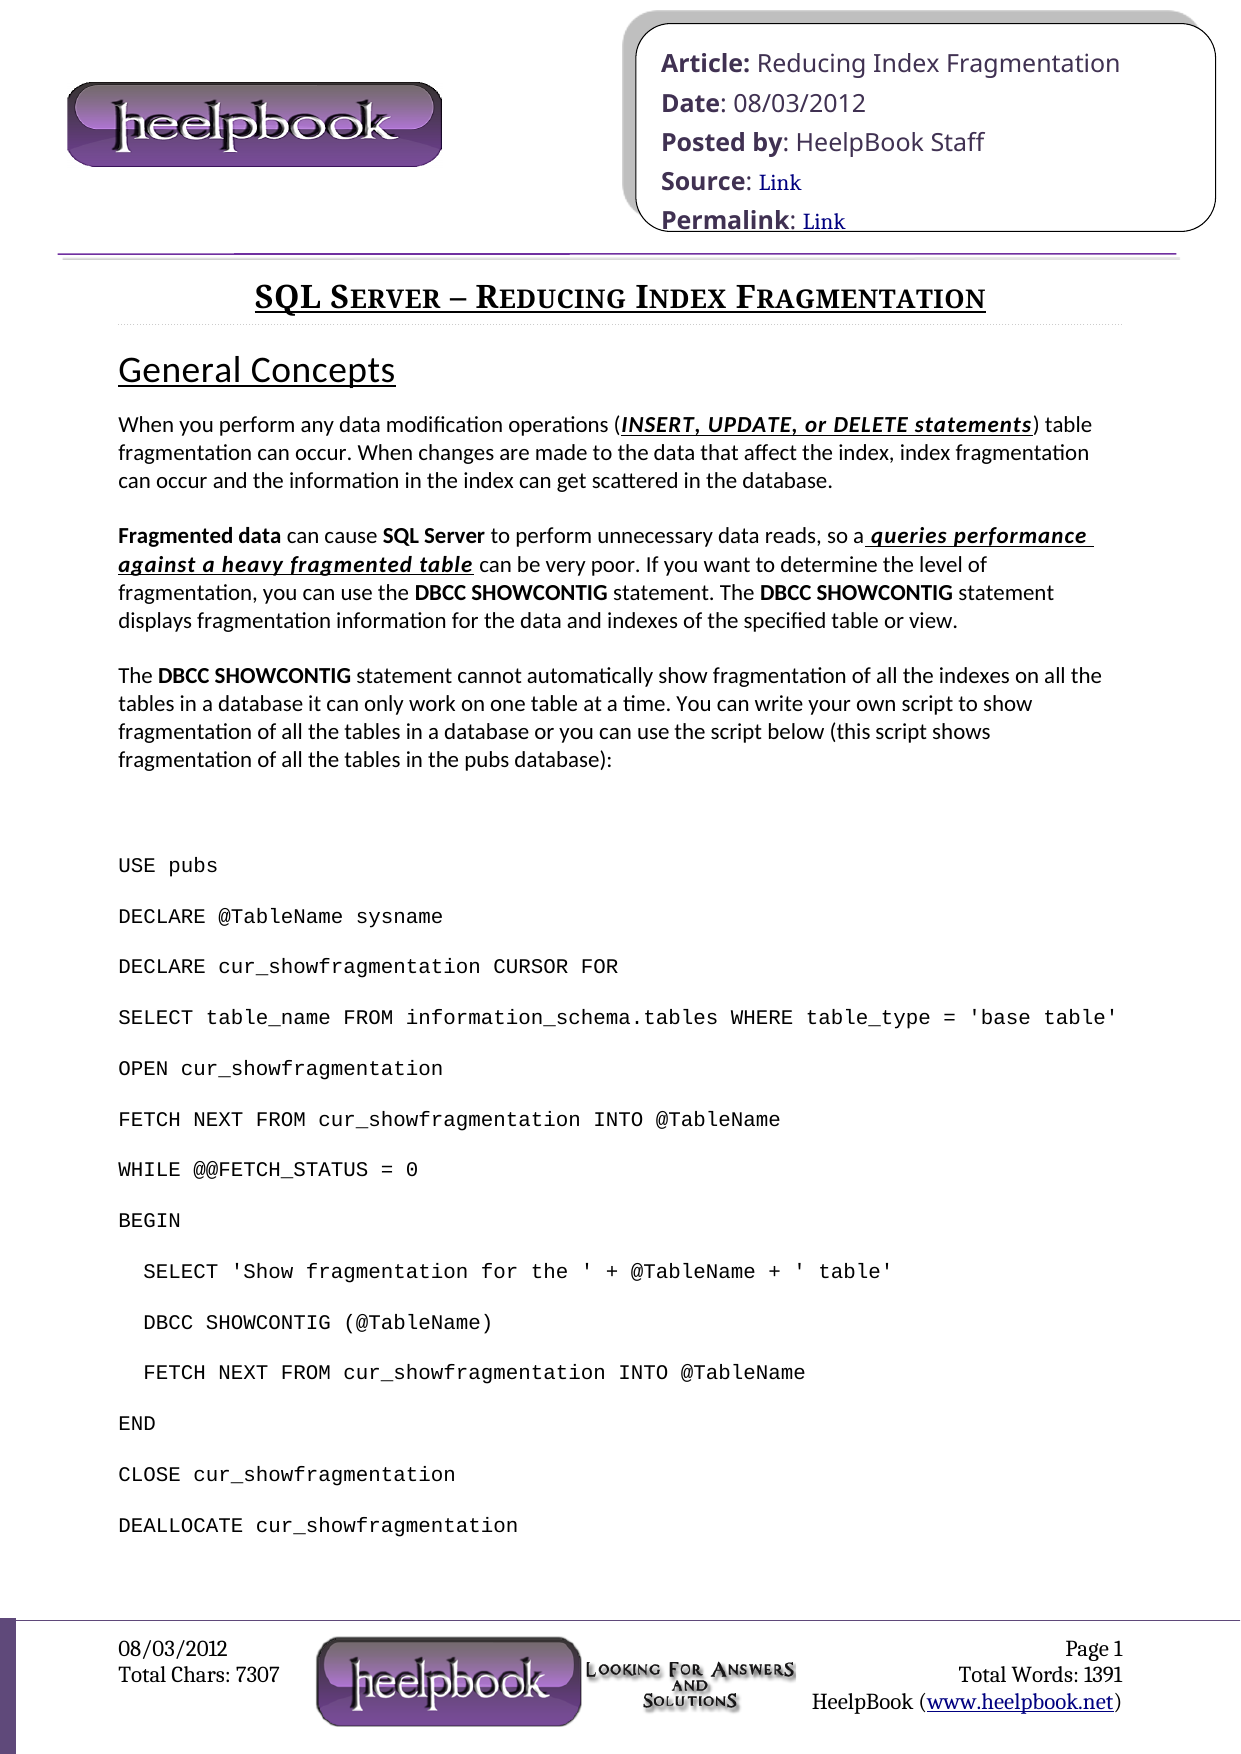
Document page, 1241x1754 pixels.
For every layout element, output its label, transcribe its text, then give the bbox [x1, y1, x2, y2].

text FETCH NEXT FROM cur_showfragmentation INTO @TableName [118, 1109, 1122, 1132]
text DEALLOCATE cur_showfragmentation [118, 1514, 1122, 1538]
text DBCC SHOWCONTIG (@TableName) [118, 1312, 1122, 1335]
subtitle General Concepts [118, 346, 1122, 392]
text END [118, 1413, 1122, 1437]
text Fragmented data can cause SQL Server to perform unnecessary data reads, so a queries performance against a heavy fragmented table can be very poor. If you want to determine the level of fragmentation, you can use the DBCC SHOWCONTIG statement. The DBCC SHOWCONTIG statement displays fragmentation information for the data and indexes of the specified table or view. [118, 522, 1122, 634]
text BEGIN [118, 1210, 1122, 1234]
text DECLARE @TableName sysname [118, 906, 1122, 929]
text DECLARE cur_showfragmentation CURSOR FOR [118, 957, 1122, 980]
text WHILE @@FETCH_STATUS = 0 [118, 1159, 1122, 1183]
text FETCH NEXT FROM cur_showfragmentation INTO @TableName [118, 1362, 1122, 1386]
text SELECT table_name FROM information_schema.tables WHERE table_type = 'base table' [118, 1007, 1122, 1031]
text The DBCC SHOWCONTIG statement cannot automatically show fragmentation of all the indexes on all the tables in a database it can only work on one table at a time. You can write your own script to show fragmentation of all the tables in a database or you can use the script below (this script shows fragmentation of all the tables in the pubs database): [118, 661, 1122, 773]
text CLOSE cur_showfragmentation [118, 1464, 1122, 1487]
text OPEN cur_showfragmentation [118, 1058, 1122, 1082]
text SELECT 'Show fragmentation for the ' + @TableName + ' table' [118, 1261, 1122, 1284]
subtitle SQL Server – Reducing Index Fragmentation [118, 274, 1122, 325]
text When you perform any data modification operations (INSERT, UPDATE, or DELETE statements) table fragmentation can occur. When changes are made to the data that affect the index, index fragmentation can occur and the information in the index can get scattered in the database. [118, 411, 1122, 494]
text USE pubs [118, 855, 1122, 879]
